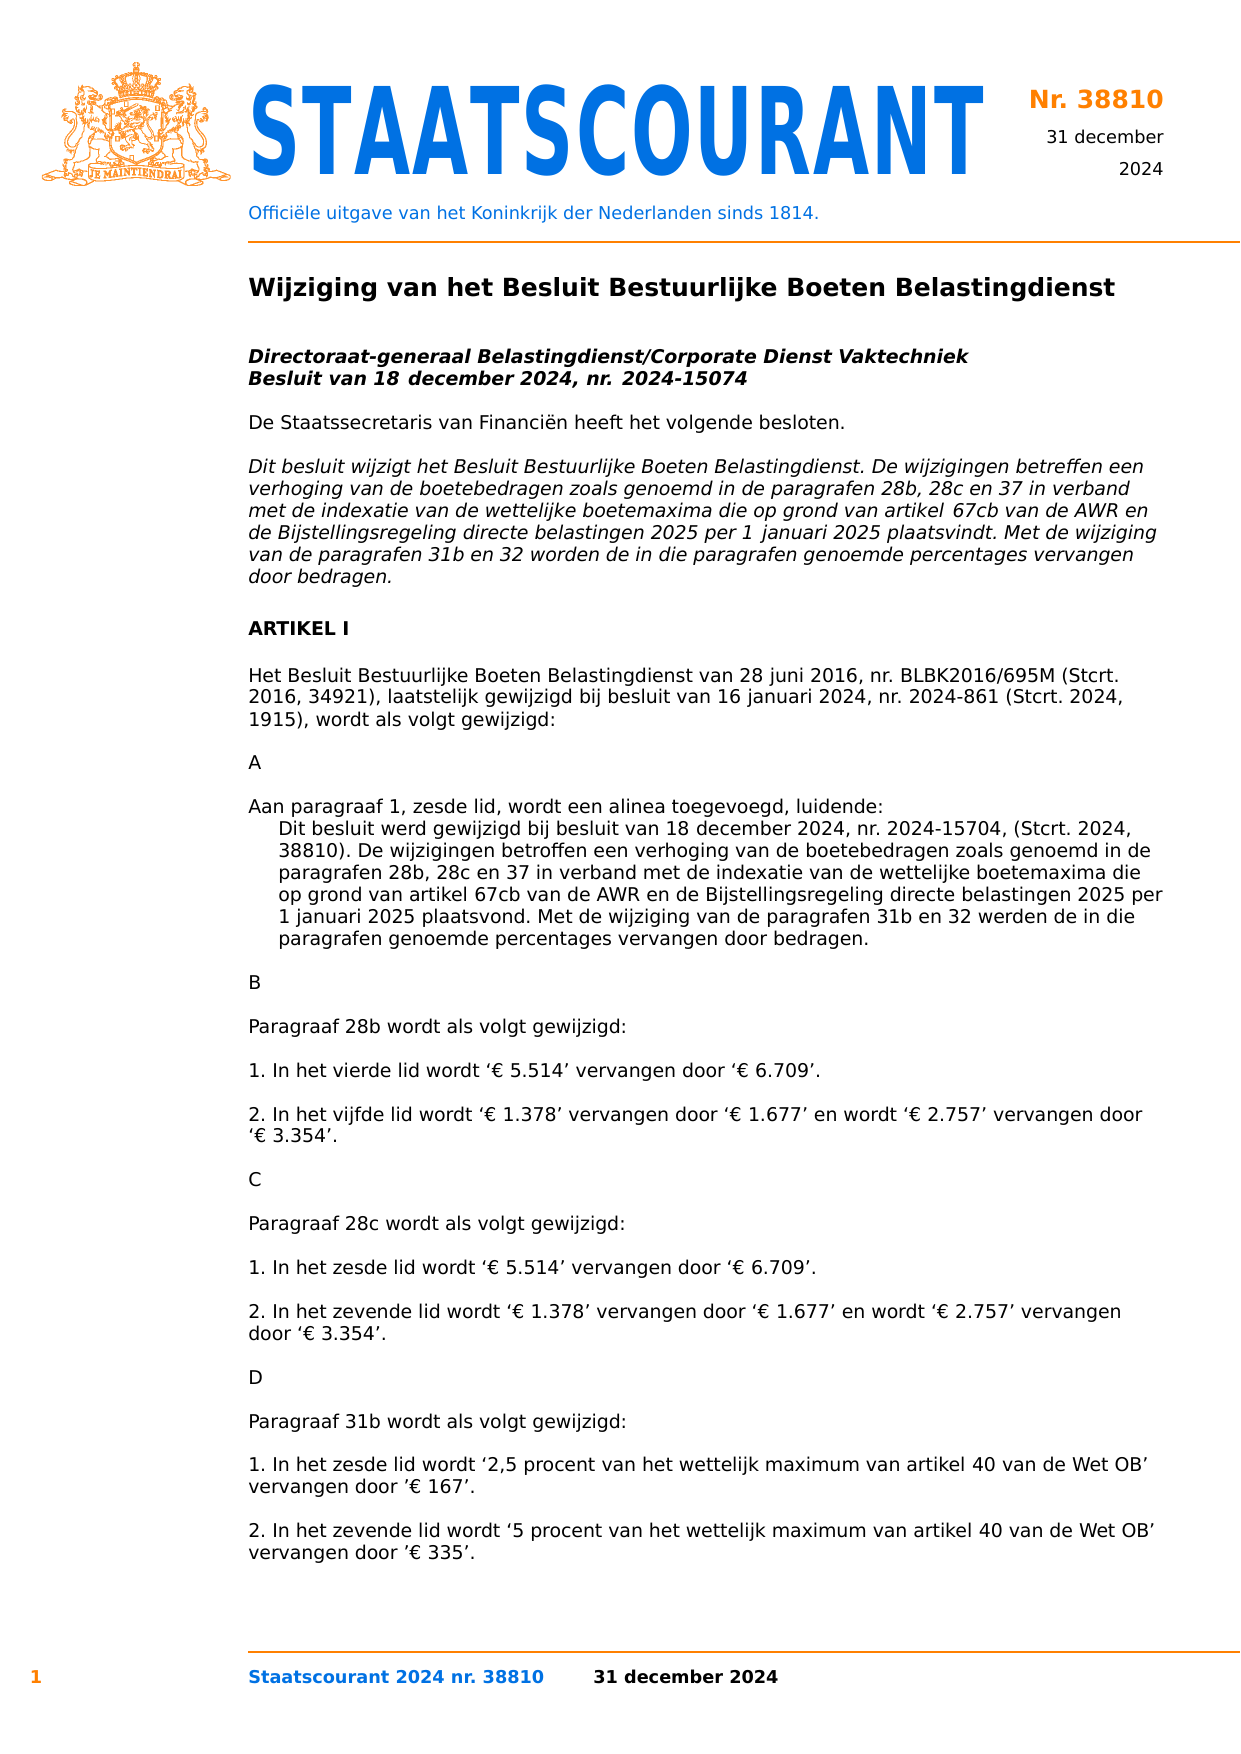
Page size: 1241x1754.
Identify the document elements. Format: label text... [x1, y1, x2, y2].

text D [248, 1367, 1163, 1389]
text Dit besluit werd gewijzigd bij besluit van 18 december 2024, nr. 2024-15704, (Stcrt. 2024, 38810). De wijzigingen betroffen een verhoging van de boetebedragen zoals genoemd in de paragrafen 28b, 28c en 37 in verband met de indexatie van de wettelijke boetemaxima die op grond van artikel 67cb van de AWR en de Bijstellingsregeling directe belastingen 2025 per 1 januari 2025 plaatsvond. Met de wijziging van de paragrafen 31b en 32 werden de in die paragrafen genoemde percentages vervangen door bedragen. [278, 818, 1163, 950]
text Paragraaf 28b wordt als volgt gewijzigd: [248, 1016, 1163, 1038]
table_cell 31 december [998, 121, 1240, 153]
table_header STAATSCOURANT [248, 62, 998, 203]
table_cell Officiële uitgave van het Koninkrijk der Nederlanden sinds 1814. [248, 203, 1240, 241]
text 2. In het vijfde lid wordt ‘€ 1.378’ vervangen door ‘€ 1.677’ en wordt ‘€ 2.757’ vervangen door ‘€ 3.354’. [248, 1103, 1163, 1147]
text De Staatssecretaris van Financiën heeft het volgende besloten. [248, 412, 1163, 434]
text Het Besluit Bestuurlijke Boeten Belastingdienst van 28 juni 2016, nr. BLBK2016/695M (Stcrt. 2016, 34921), laatstelijk gewijzigd bij besluit van 16 januari 2024, nr. 2024-861 (Stcrt. 2024, 1915), wordt als volgt gewijzigd: [248, 664, 1163, 730]
text Paragraaf 28c wordt als volgt gewijzigd: [248, 1213, 1163, 1235]
table_header Nr. 38810 [998, 62, 1240, 121]
text Directoraat-generaal Belastingdienst/Corporate Dienst Vaktechniek [248, 346, 1163, 368]
text B [248, 972, 1163, 994]
text 2. In het zevende lid wordt ‘€ 1.378’ vervangen door ‘€ 1.677’ en wordt ‘€ 2.757’ vervangen door ‘€ 3.354’. [248, 1301, 1163, 1345]
subtitle ARTIKEL I [248, 617, 1163, 639]
text Paragraaf 31b wordt als volgt gewijzigd: [248, 1411, 1163, 1432]
text 2. In het zevende lid wordt ‘5 procent van het wettelijk maximum van artikel 40 van de Wet OB’ vervangen door ’€ 335’. [248, 1520, 1163, 1564]
text Aan paragraaf 1, zesde lid, wordt een alinea toegevoegd, luidende: [248, 796, 1163, 818]
text 1. In het zesde lid wordt ‘€ 5.514’ vervangen door ‘€ 6.709’. [248, 1257, 1163, 1279]
text 1. In het vierde lid wordt ‘€ 5.514’ vervangen door ‘€ 6.709’. [248, 1059, 1163, 1082]
subtitle Wijziging van het Besluit Bestuurlijke Boeten Belastingdienst [248, 273, 1163, 302]
picture [41, 62, 231, 186]
text Besluit van 18 december 2024, nr. 2024-15074 [248, 368, 1163, 390]
text Dit besluit wijzigt het Besluit Bestuurlijke Boeten Belastingdienst. De wijzigingen betreffen een verhoging van de boetebedragen zoals genoemd in de paragrafen 28b, 28c en 37 in verband met de indexatie van de wettelijke boetemaxima die op grond van artikel 67cb van de AWR en de Bijstellingsregeling directe belastingen 2025 per 1 januari 2025 plaatsvindt. Met de wijziging van de paragrafen 31b en 32 worden de in die paragrafen genoemde percentages vervangen door bedragen. [248, 456, 1163, 587]
text 1. In het zesde lid wordt ‘2,5 procent van het wettelijk maximum van artikel 40 van de Wet OB’ vervangen door ’€ 167’. [248, 1454, 1163, 1498]
text C [248, 1169, 1163, 1191]
table_header [25, 62, 248, 241]
table_cell 2024 [998, 153, 1240, 203]
text A [248, 752, 1163, 774]
